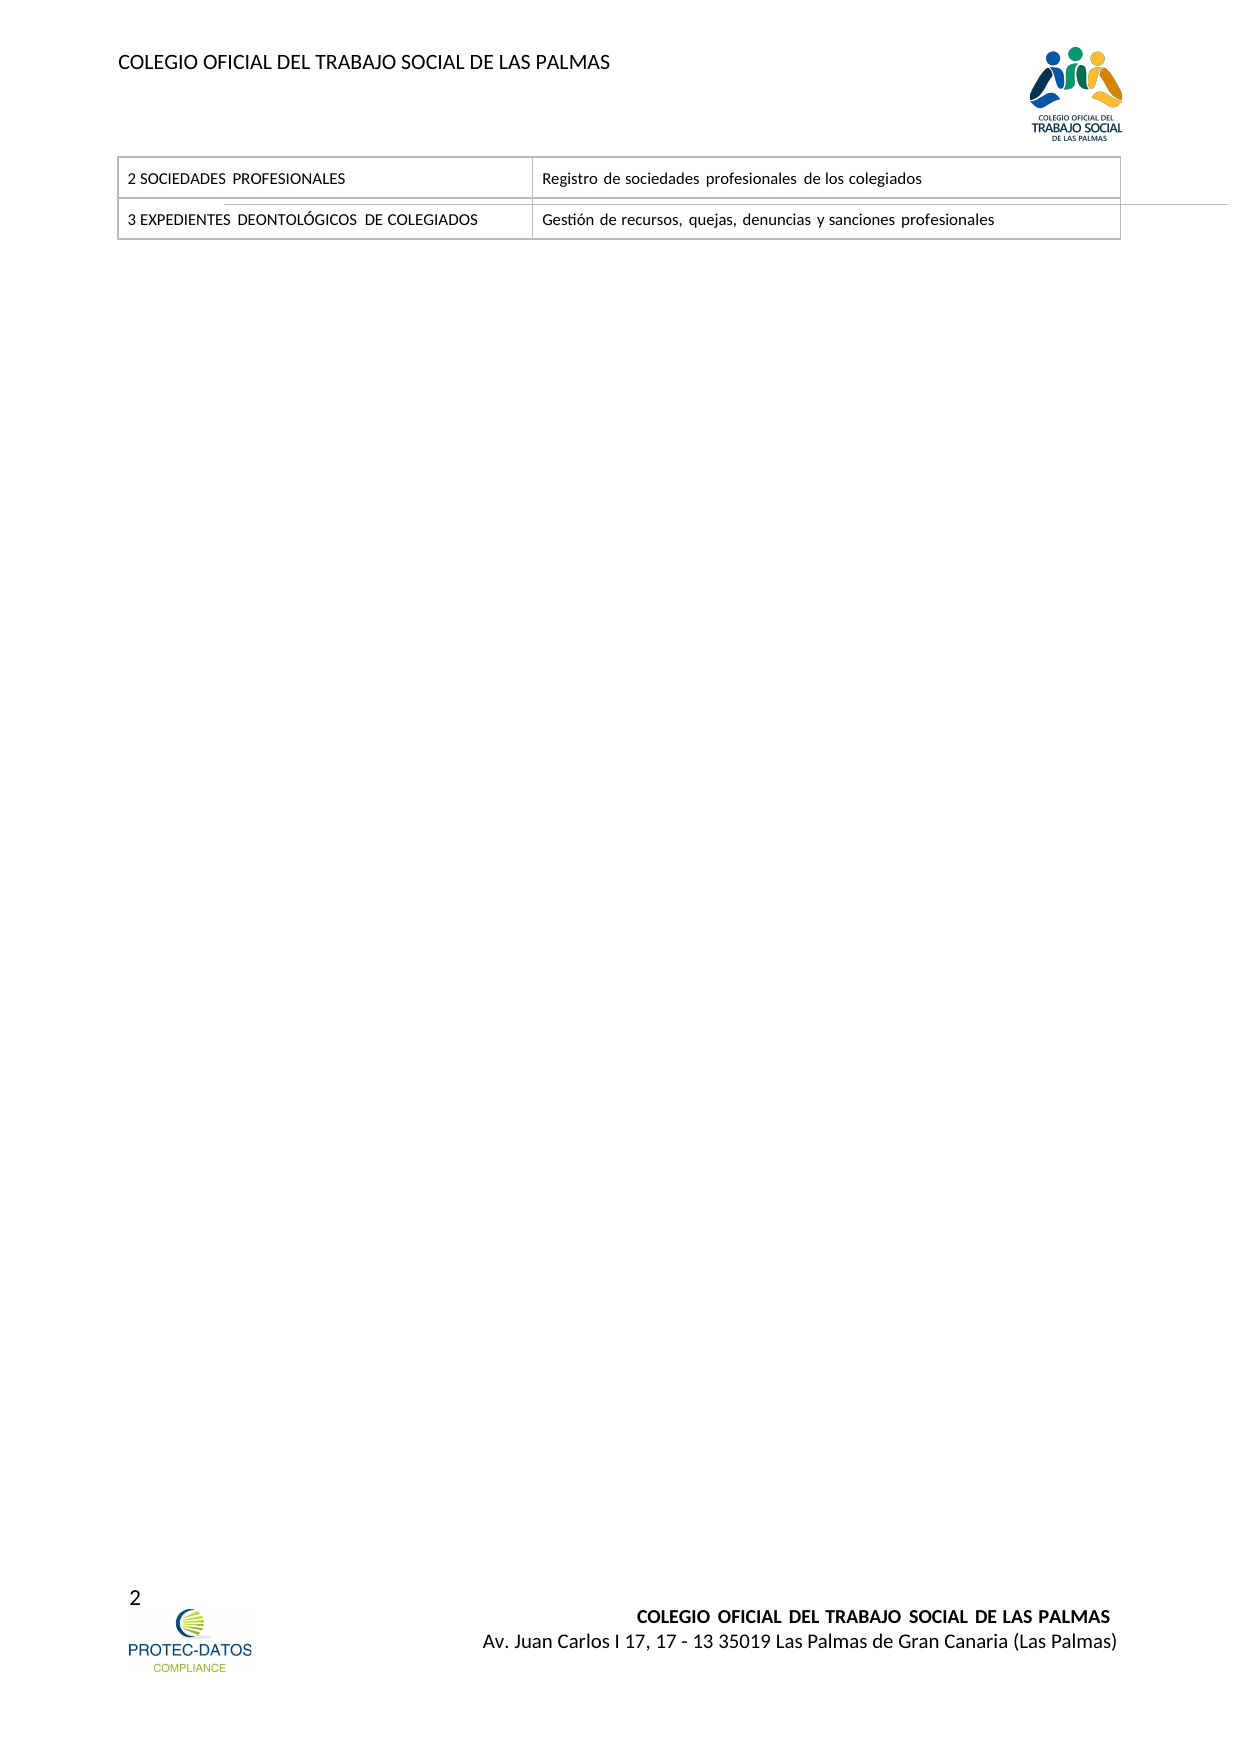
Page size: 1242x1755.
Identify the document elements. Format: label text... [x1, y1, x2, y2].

table_cell Registro de sociedades profesionales de los colegiados [533, 158, 1120, 197]
table_cell [533, 199, 1120, 204]
table_cell 3 EXPEDIENTES DEONTOLÓGICOS DE COLEGIADOS [119, 199, 532, 238]
table_cell 2 SOCIEDADES PROFESIONALES [119, 158, 532, 197]
table_cell Gestión de recursos, quejas, denuncias y sanciones profesionales [533, 205, 1120, 238]
